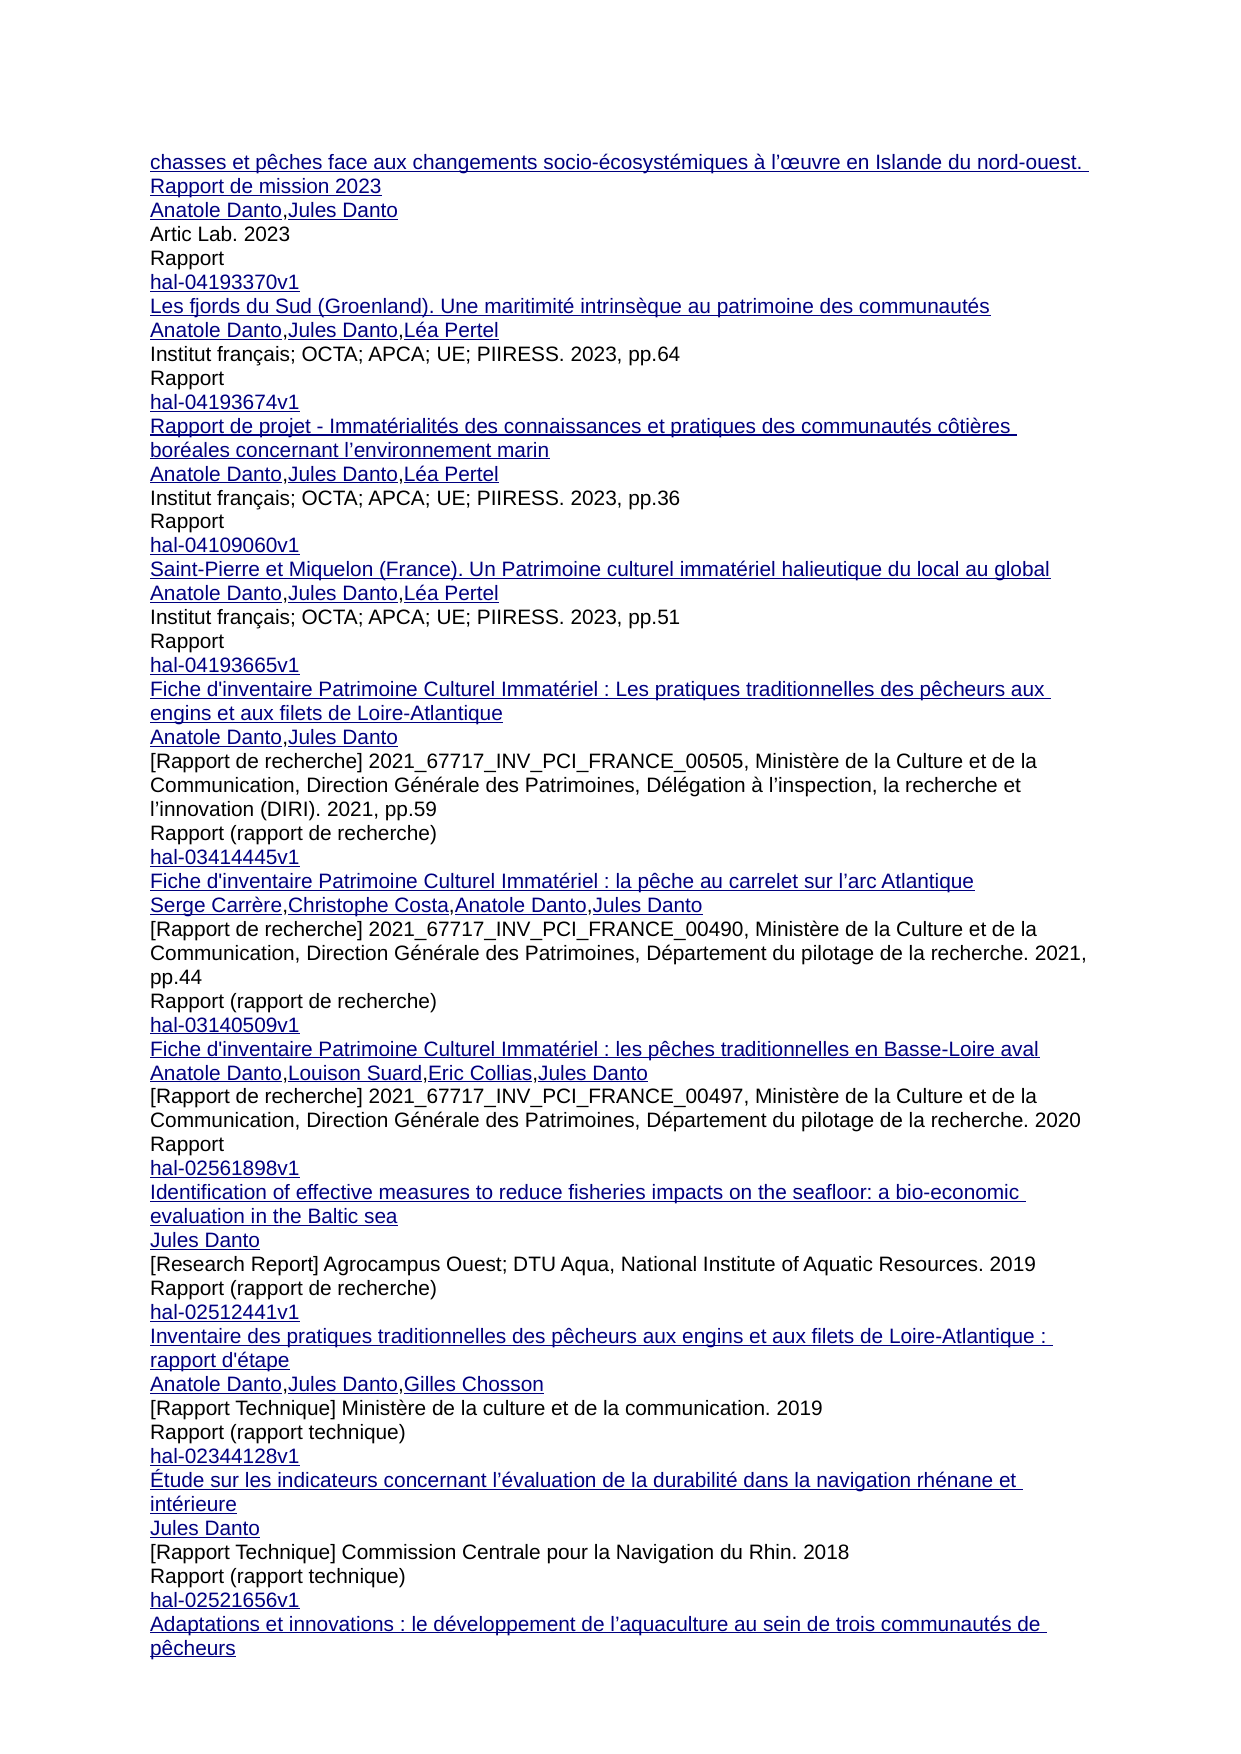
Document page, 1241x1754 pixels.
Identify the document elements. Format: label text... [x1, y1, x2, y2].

table_cell Fiche d'inventaire Patrimoine Culturel Immatériel : les pêches traditionnelles en Basse-Loire aval Anatole Danto,Louison Suard,Eric Collias,Jules Danto [Rapport de recherche] 2021_67717_INV_PCI_FRANCE_00497, Ministère de la Culture et de la Communication, Direction Générale des Patrimoines, Département du pilotage de la recherche. 2020 Rapport hal-02561898v1 [150, 1036, 1090, 1180]
table_cell Saint-Pierre et Miquelon (France). Un Patrimoine culturel immatériel halieutique du local au global Anatole Danto,Jules Danto,Léa Pertel Institut français; OCTA; APCA; UE; PIIRESS. 2023, pp.51 Rapport hal-04193665v1 [150, 557, 1090, 677]
table_cell Inventaire des pratiques traditionnelles des pêcheurs aux engins et aux filets de Loire-Atlantique : rapport d'étape Anatole Danto,Jules Danto,Gilles Chosson [Rapport Technique] Ministère de la culture et de la communication. 2019 Rapport (rapport technique) hal-02344128v1 [150, 1324, 1090, 1468]
table_cell Fiche d'inventaire Patrimoine Culturel Immatériel : la pêche au carrelet sur l’arc Atlantique Serge Carrère,Christophe Costa,Anatole Danto,Jules Danto [Rapport de recherche] 2021_67717_INV_PCI_FRANCE_00490, Ministère de la Culture et de la Communication, Direction Générale des Patrimoines, Département du pilotage de la recherche. 2021, pp.44 Rapport (rapport de recherche) hal-03140509v1 [150, 869, 1090, 1036]
table_cell Projet de recherche &quot;Vestfirðir&quot; : Ethnographier les adaptations et transformations des chasses et pêches face aux changements socio-écosystémiques à l’œuvre en Islande du nord-ouest. Rapport de mission 2023 Anatole Danto,Jules Danto Artic Lab. 2023 Rapport hal-04193370v1 [150, 150, 1090, 294]
table_cell Fiche d'inventaire Patrimoine Culturel Immatériel : Les pratiques traditionnelles des pêcheurs aux engins et aux filets de Loire-Atlantique Anatole Danto,Jules Danto [Rapport de recherche] 2021_67717_INV_PCI_FRANCE_00505, Ministère de la Culture et de la Communication, Direction Générale des Patrimoines, Délégation à l’inspection, la recherche et l’innovation (DIRI). 2021, pp.59 Rapport (rapport de recherche) hal-03414445v1 [150, 677, 1090, 869]
table_cell Adaptations et innovations : le développement de l’aquaculture au sein de trois communautés de pêcheurs [150, 1611, 1090, 1659]
table_cell Les fjords du Sud (Groenland). Une maritimité intrinsèque au patrimoine des communautés Anatole Danto,Jules Danto,Léa Pertel Institut français; OCTA; APCA; UE; PIIRESS. 2023, pp.64 Rapport hal-04193674v1 [150, 294, 1090, 413]
table_cell Étude sur les indicateurs concernant l’évaluation de la durabilité dans la navigation rhénane et intérieure Jules Danto [Rapport Technique] Commission Centrale pour la Navigation du Rhin. 2018 Rapport (rapport technique) hal-02521656v1 [150, 1468, 1090, 1611]
table_cell Identification of effective measures to reduce fisheries impacts on the seafloor: a bio-economic evaluation in the Baltic sea Jules Danto [Research Report] Agrocampus Ouest; DTU Aqua, National Institute of Aquatic Resources. 2019 Rapport (rapport de recherche) hal-02512441v1 [150, 1180, 1090, 1324]
table_cell Rapport de projet - Immatérialités des connaissances et pratiques des communautés côtières boréales concernant l’environnement marin Anatole Danto,Jules Danto,Léa Pertel Institut français; OCTA; APCA; UE; PIIRESS. 2023, pp.36 Rapport hal-04109060v1 [150, 414, 1090, 557]
